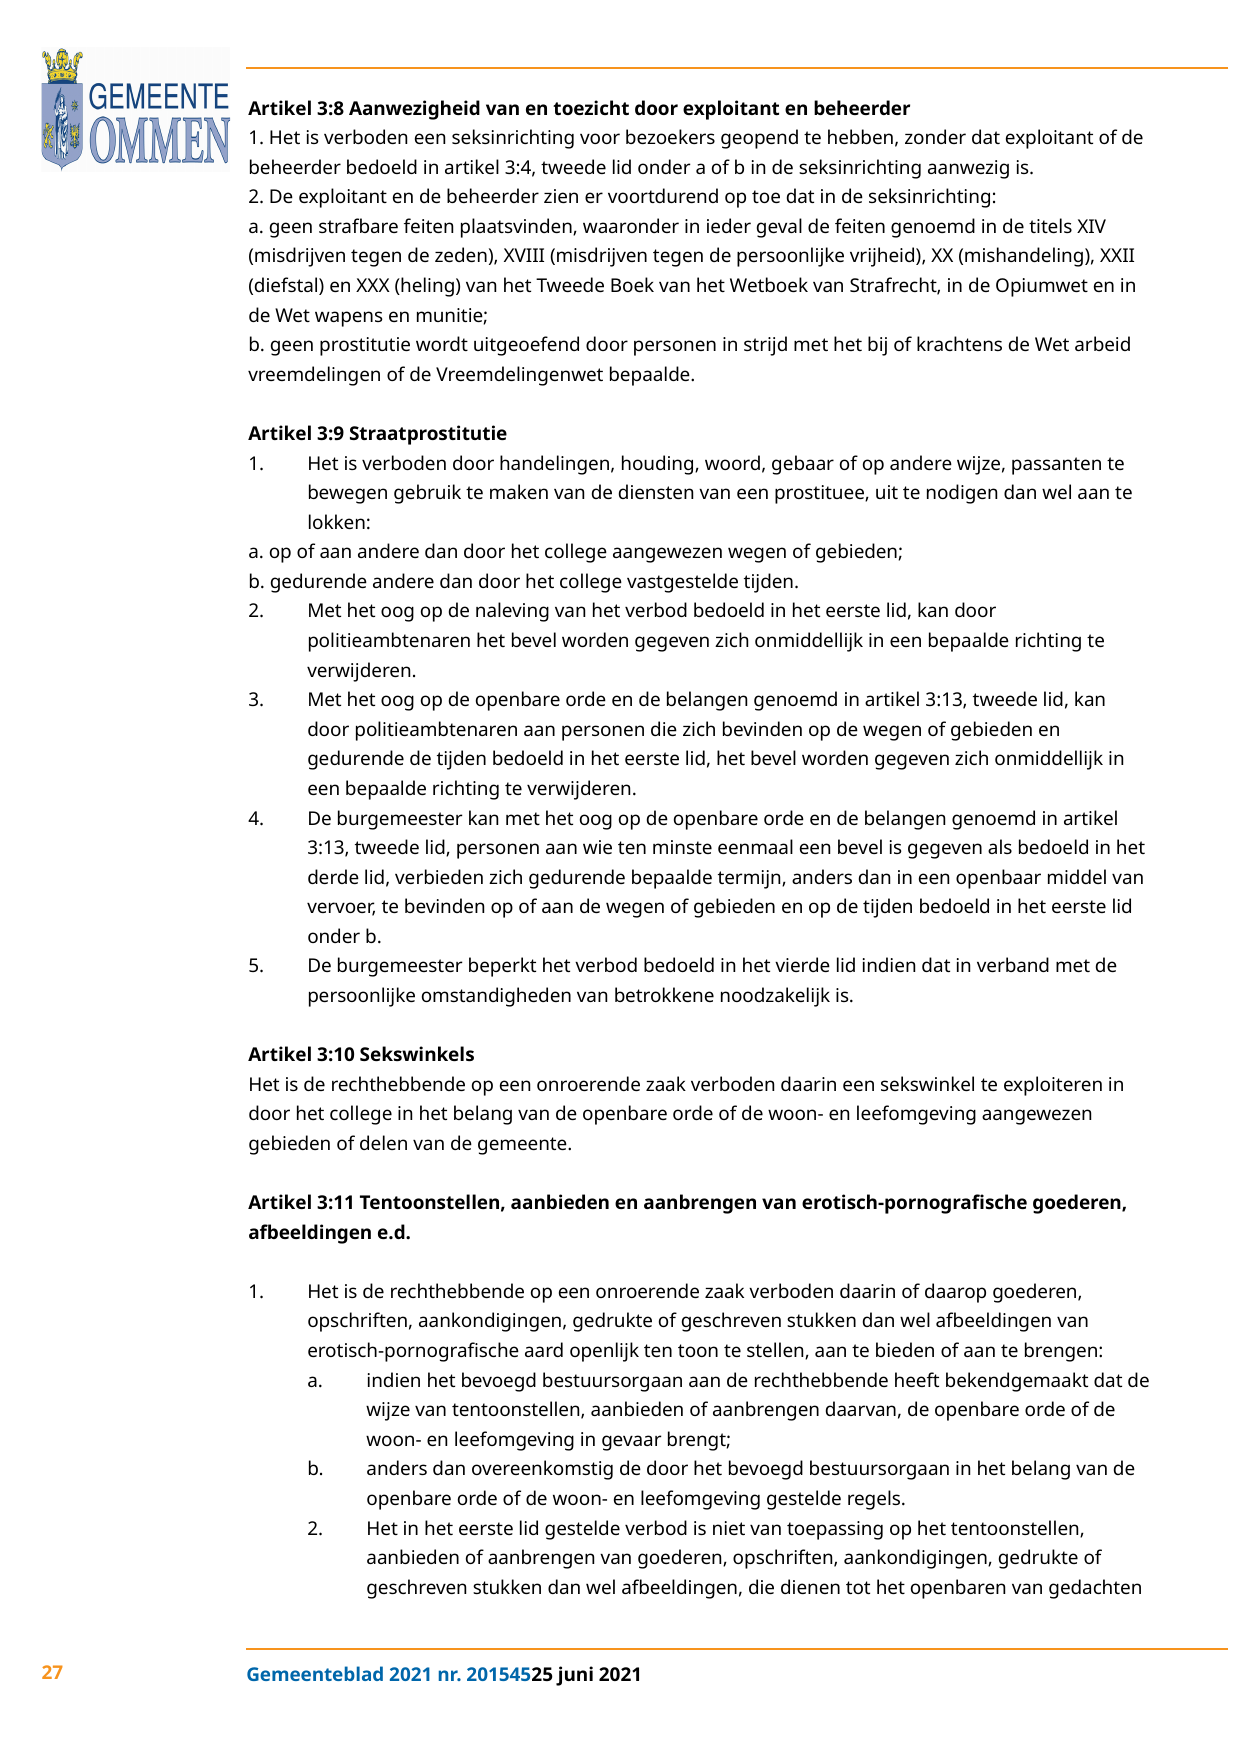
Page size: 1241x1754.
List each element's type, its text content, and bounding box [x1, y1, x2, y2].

text 1. Het is verboden een seksinrichting voor bezoekers geopend te hebben, zonder dat exploitant of de beheerder bedoeld in artikel 3:4, tweede lid onder a of b in de seksinrichting aanwezig is. [248, 124, 1152, 180]
text a. geen strafbare feiten plaatsvinden, waaronder in ieder geval de feiten genoemd in de titels XIV (misdrijven tegen de zeden), XVIII (misdrijven tegen de persoonlijke vrijheid), XX (mishandeling), XXII (diefstal) en XXX (heling) van het Tweede Boek van het Wetboek van Strafrecht, in de Opiumwet en in de Wet wapens en munitie; [248, 213, 1152, 328]
picture [41, 47, 231, 172]
list Met het oog op de naleving van het verbod bedoeld in het eerste lid, kan door politieambtenaren het bevel worden gegeven zich onmiddellijk in een bepaalde richting te verwijderen. [248, 598, 1152, 683]
text 2. De exploitant en de beheerder zien er voortdurend op toe dat in de seksinrichting: [248, 183, 1152, 209]
text Artikel 3:10 Sekswinkels [248, 1041, 1152, 1067]
list Het is de rechthebbende op een onroerende zaak verboden daarin of daarop goederen, opschriften, aankondigingen, gedrukte of geschreven stukken dan wel afbeeldingen van erotisch-pornografische aard openlijk ten toon te stellen, aan te bieden of aan te brengen: [248, 1278, 1152, 1363]
list indien het bevoegd bestuursorgaan aan de rechthebbende heeft bekendgemaakt dat de wijze van tentoonstellen, aanbieden of aanbrengen daarvan, de openbare orde of de woon- en leefomgeving in gevaar brengt; [307, 1367, 1152, 1452]
text Artikel 3:9 Straatprostitutie [248, 420, 1152, 446]
text Het is de rechthebbende op een onroerende zaak verboden daarin een sekswinkel te exploiteren in door het college in het belang van de openbare orde of de woon- en leefomgeving aangewezen gebieden of delen van de gemeente. [248, 1071, 1152, 1156]
text Artikel 3:8 Aanwezigheid van en toezicht door exploitant en beheerder [248, 95, 1152, 121]
list De burgemeester kan met het oog op de openbare orde en de belangen genoemd in artikel 3:13, tweede lid, personen aan wie ten minste eenmaal een bevel is gegeven als bedoeld in het derde lid, verbieden zich gedurende bepaalde termijn, anders dan in een openbaar middel van vervoer, te bevinden op of aan de wegen of gebieden en op de tijden bedoeld in het eerste lid onder b. [248, 805, 1152, 949]
text Artikel 3:11 Tentoonstellen, aanbieden en aanbrengen van erotisch-pornografische goederen, afbeeldingen e.d. [248, 1189, 1152, 1245]
text b. gedurende andere dan door het college vastgestelde tijden. [248, 568, 1152, 594]
text a. op of aan andere dan door het college aangewezen wegen of gebieden; [248, 538, 1152, 564]
list De burgemeester beperkt het verbod bedoeld in het vierde lid indien dat in verband met de persoonlijke omstandigheden van betrokkene noodzakelijk is. [248, 953, 1152, 1008]
list Het in het eerste lid gestelde verbod is niet van toepassing op het tentoonstellen, aanbieden of aanbrengen van goederen, opschriften, aankondigingen, gedrukte of geschreven stukken dan wel afbeeldingen, die dienen tot het openbaren van gedachten [307, 1515, 1152, 1600]
list anders dan overeenkomstig de door het bevoegd bestuursorgaan in het belang van de openbare orde of de woon- en leefomgeving gestelde regels. [307, 1456, 1152, 1511]
list Met het oog op de openbare orde en de belangen genoemd in artikel 3:13, tweede lid, kan door politieambtenaren aan personen die zich bevinden op de wegen of gebieden en gedurende de tijden bedoeld in het eerste lid, het bevel worden gegeven zich onmiddellijk in een bepaalde richting te verwijderen. [248, 686, 1152, 801]
list Het is verboden door handelingen, houding, woord, gebaar of op andere wijze, passanten te bewegen gebruik te maken van de diensten van een prostituee, uit te nodigen dan wel aan te lokken: [248, 450, 1152, 535]
text b. geen prostitutie wordt uitgeoefend door personen in strijd met het bij of krachtens de Wet arbeid vreemdelingen of de Vreemdelingenwet bepaalde. [248, 331, 1152, 387]
